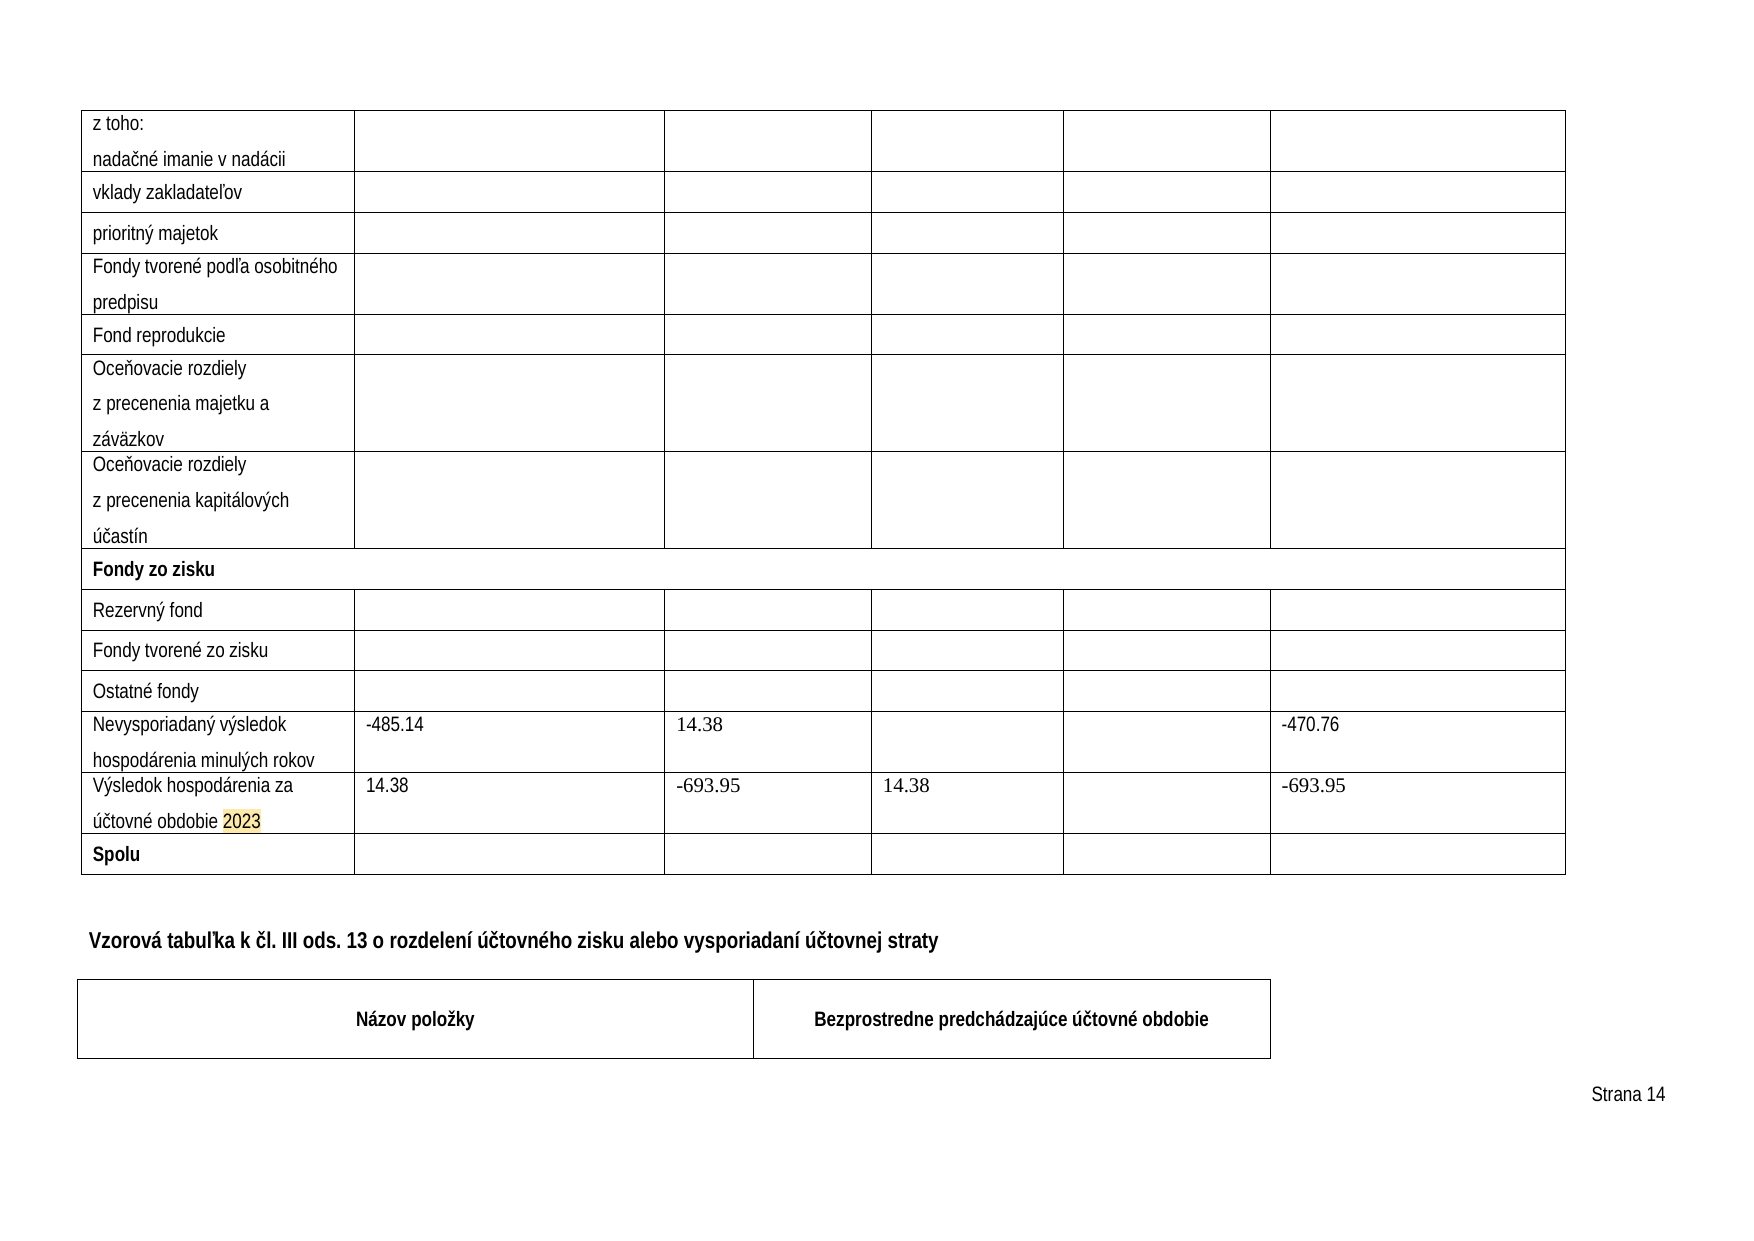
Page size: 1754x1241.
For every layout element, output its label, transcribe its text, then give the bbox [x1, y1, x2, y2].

table_header Bezprostredne predchádzajúce účtovné obdobie [754, 980, 1270, 1058]
table_cell [1064, 213, 1270, 253]
table_cell [1271, 590, 1565, 629]
table_cell [872, 671, 1063, 711]
table_cell [1064, 172, 1270, 212]
table_cell [1271, 111, 1565, 171]
table_cell [872, 315, 1063, 354]
table_cell [872, 834, 1063, 874]
table_cell [872, 172, 1063, 212]
table_cell [355, 172, 664, 212]
table_cell 14,38 [665, 712, 871, 772]
table_cell [872, 590, 1063, 629]
table_cell [355, 631, 664, 670]
table_cell 14,38 [872, 773, 1063, 833]
table_cell [665, 172, 871, 212]
table_cell [355, 111, 664, 171]
table_cell 14,38 [355, 773, 664, 833]
table_cell [665, 355, 871, 451]
table_cell [1271, 315, 1565, 354]
table_cell -470,76 [1271, 712, 1565, 772]
table_cell [355, 671, 664, 711]
table_cell [1271, 631, 1565, 670]
table_cell [872, 631, 1063, 670]
table_cell [1064, 355, 1270, 451]
table_cell [1064, 773, 1270, 833]
table_cell Spolu [82, 834, 354, 874]
table_cell -693,95 [665, 773, 871, 833]
table_cell [355, 355, 664, 451]
table_cell -485,14 [355, 712, 664, 772]
table_cell prioritný majetok [82, 213, 354, 253]
table_cell [1271, 355, 1565, 451]
table_cell [1064, 834, 1270, 874]
table_cell [872, 712, 1063, 772]
table_cell [1064, 590, 1270, 629]
table_cell [665, 590, 871, 629]
table_cell [872, 111, 1063, 171]
table_cell [665, 671, 871, 711]
table_cell [355, 315, 664, 354]
table_cell Nevysporiadaný výsledok hospodárenia minulých rokov [82, 712, 354, 772]
table_cell [1064, 712, 1270, 772]
table_cell [1064, 315, 1270, 354]
table_cell Fondy tvorené podľa osobitného predpisu [82, 254, 354, 314]
table_cell Oceňovacie rozdiely z precenenia majetku a záväzkov [82, 355, 354, 451]
table_cell [665, 111, 871, 171]
text Vzorová tabuľka k čl. III ods. 13 o rozdelení účtovného zisku alebo vysporiadaní účtovnej straty [89, 927, 1665, 953]
table_cell [872, 213, 1063, 253]
table_header Názov položky [78, 980, 753, 1058]
table_cell [355, 213, 664, 253]
table_cell Oceňovacie rozdiely z precenenia kapitálových účastín [82, 452, 354, 548]
table_cell [1064, 671, 1270, 711]
table_cell [1064, 631, 1270, 670]
table_cell vklady zakladateľov [82, 172, 354, 212]
table_cell [355, 590, 664, 629]
table_cell [1064, 111, 1270, 171]
table_cell [665, 254, 871, 314]
table_cell [1271, 452, 1565, 548]
table_cell [1271, 834, 1565, 874]
table_cell [665, 834, 871, 874]
table_cell [665, 631, 871, 670]
table_cell Výsledok hospodárenia za účtovné obdobie 2023 [82, 773, 354, 833]
table_cell [665, 452, 871, 548]
table_cell z toho: nadačné imanie v nadácii [82, 111, 354, 171]
table_cell [872, 355, 1063, 451]
table_cell [1271, 671, 1565, 711]
table_cell [1064, 452, 1270, 548]
table_cell [665, 213, 871, 253]
table_cell [355, 452, 664, 548]
table_cell -693,95 [1271, 773, 1565, 833]
table_cell Fond reprodukcie [82, 315, 354, 354]
table_cell [355, 254, 664, 314]
table_cell [1064, 254, 1270, 314]
table_cell Rezervný fond [82, 590, 354, 629]
table_cell [355, 834, 664, 874]
table_cell [665, 315, 871, 354]
table_cell [872, 452, 1063, 548]
table_cell [872, 254, 1063, 314]
table_cell [1271, 254, 1565, 314]
table_cell [1271, 172, 1565, 212]
table_cell Ostatné fondy [82, 671, 354, 711]
table_cell Fondy tvorené zo zisku [82, 631, 354, 670]
table_cell Fondy zo zisku [82, 549, 1565, 589]
table_cell [1271, 213, 1565, 253]
